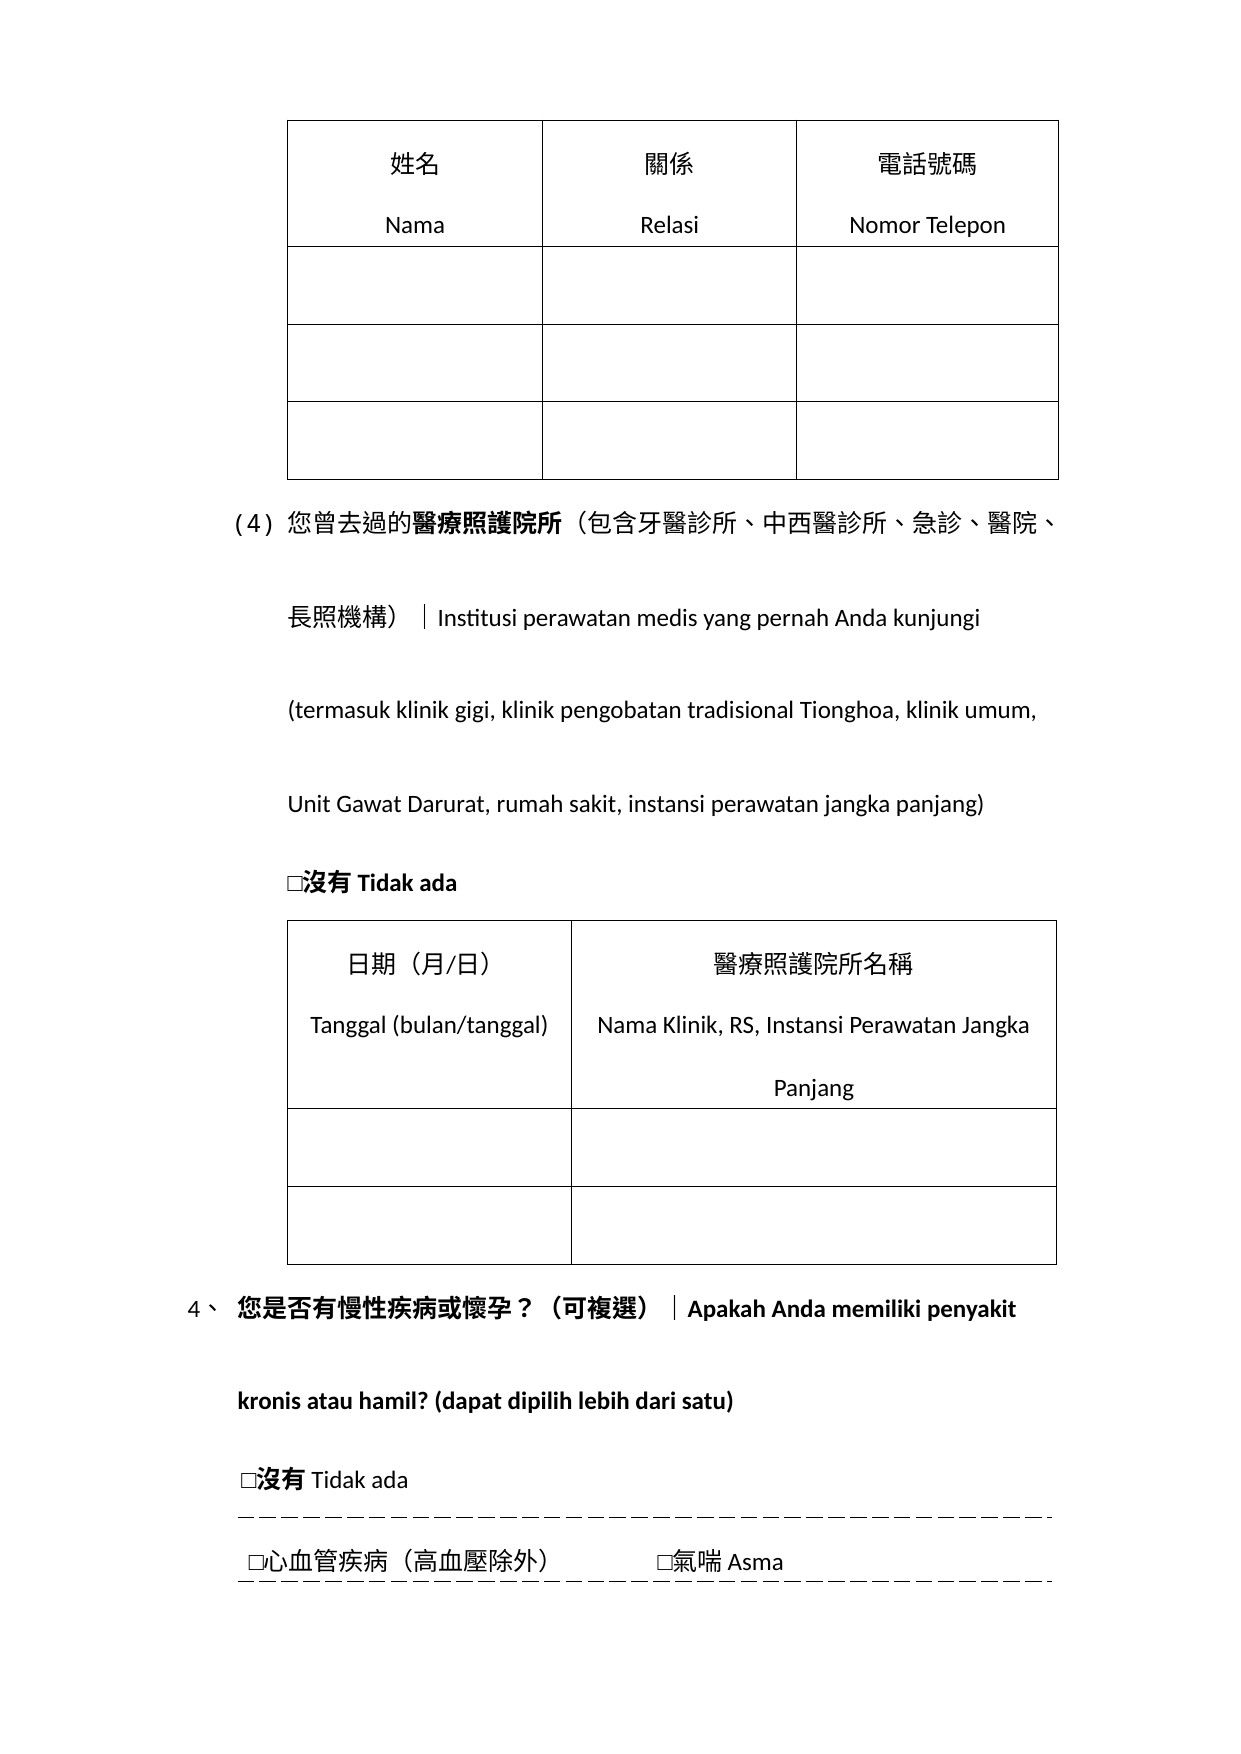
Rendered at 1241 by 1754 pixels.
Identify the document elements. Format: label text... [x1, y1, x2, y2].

list 您曾去過的醫療照護院所（包含牙醫診所、中西醫診所、急診、醫院、長照機構）｜Institusi perawatan medis yang pernah Anda kunjungi (termasuk klinik gigi, klinik pengobatan tradisional Tionghoa, klinik umum, Unit Gawat Darurat, rumah sakit, instansi perawatan jangka panjang) [276, 480, 1053, 824]
table_header 關係 Relasi [543, 121, 796, 246]
table_cell [797, 325, 1058, 401]
table_cell [572, 1109, 1056, 1186]
table_cell [288, 247, 542, 323]
table_header □心血管疾病（高血壓除外） [238, 1517, 646, 1581]
table_header □氣喘Asma [646, 1517, 1052, 1581]
table_cell [288, 325, 542, 401]
table_cell [572, 1187, 1056, 1264]
table_cell [543, 402, 796, 479]
text □沒有Tidak ada [287, 839, 1053, 902]
table_cell [543, 325, 796, 401]
table_header 日期（月/日） Tanggal (bulan/tanggal) [288, 921, 571, 1108]
table_cell [288, 1187, 571, 1264]
table_cell [797, 247, 1058, 323]
table_cell [797, 402, 1058, 479]
table_header 電話號碼 Nomor Telepon [797, 121, 1058, 246]
text □沒有Tidak ada [236, 1436, 1053, 1499]
table_header 姓名 Nama [288, 121, 542, 246]
table_cell [288, 402, 542, 479]
table_cell [543, 247, 796, 323]
table_cell [288, 1109, 571, 1186]
table_header 醫療照護院所名稱 Nama Klinik, RS, Instansi Perawatan Jangka Panjang [572, 921, 1056, 1108]
list 您是否有慢性疾病或懷孕？（可複選）｜Apakah Anda memiliki penyakit kronis atau hamil? (dapat dipilih lebih dari satu) [187, 1265, 1053, 1421]
